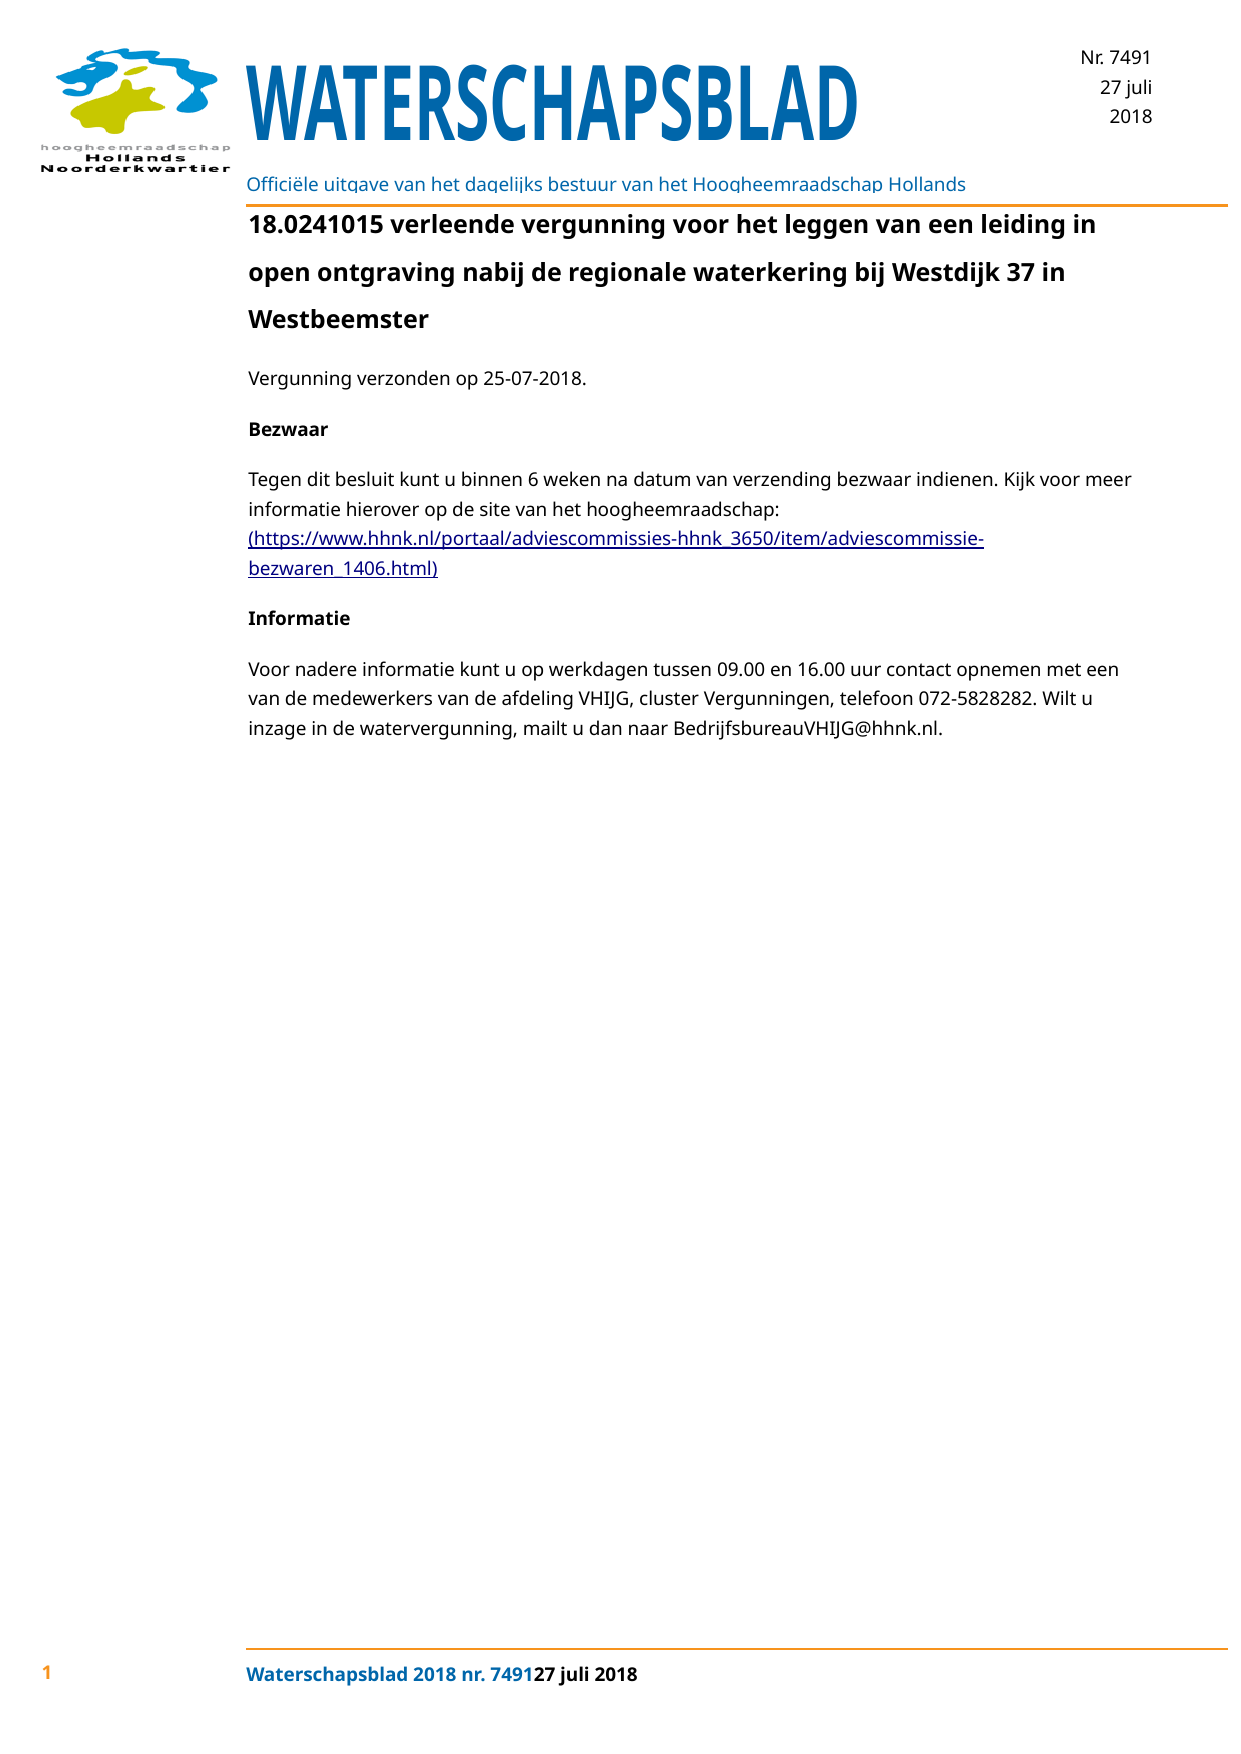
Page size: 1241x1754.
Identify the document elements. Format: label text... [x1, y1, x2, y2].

text Vergunning verzonden op 25-07-2018. [248, 366, 1152, 391]
text Informatie [248, 606, 1152, 631]
text Tegen dit besluit kunt u binnen 6 weken na datum van verzending bezwaar indienen. Kijk voor meer informatie hierover op de site van het hoogheemraadschap: (https://www.hhnk.nl/portaal/adviescommissies-hhnk_3650/item/adviescommissie-bezwaren_1406.html) [248, 466, 1152, 581]
text Bezwaar [248, 416, 1152, 442]
picture [41, 47, 231, 172]
text Voor nadere informatie kunt u op werkdagen tussen 09.00 en 16.00 uur contact opnemen met een van de medewerkers van de afdeling VHIJG, cluster Vergunningen, telefoon 072-5828282. Wilt u inzage in de watervergunning, mailt u dan naar BedrijfsbureauVHIJG@hhnk.nl. [248, 656, 1152, 741]
text 18.0241015 verleende vergunning voor het leggen van een leiding in open ontgraving nabij de regionale waterkering bij Westdijk 37 in Westbeemster [248, 207, 1152, 336]
